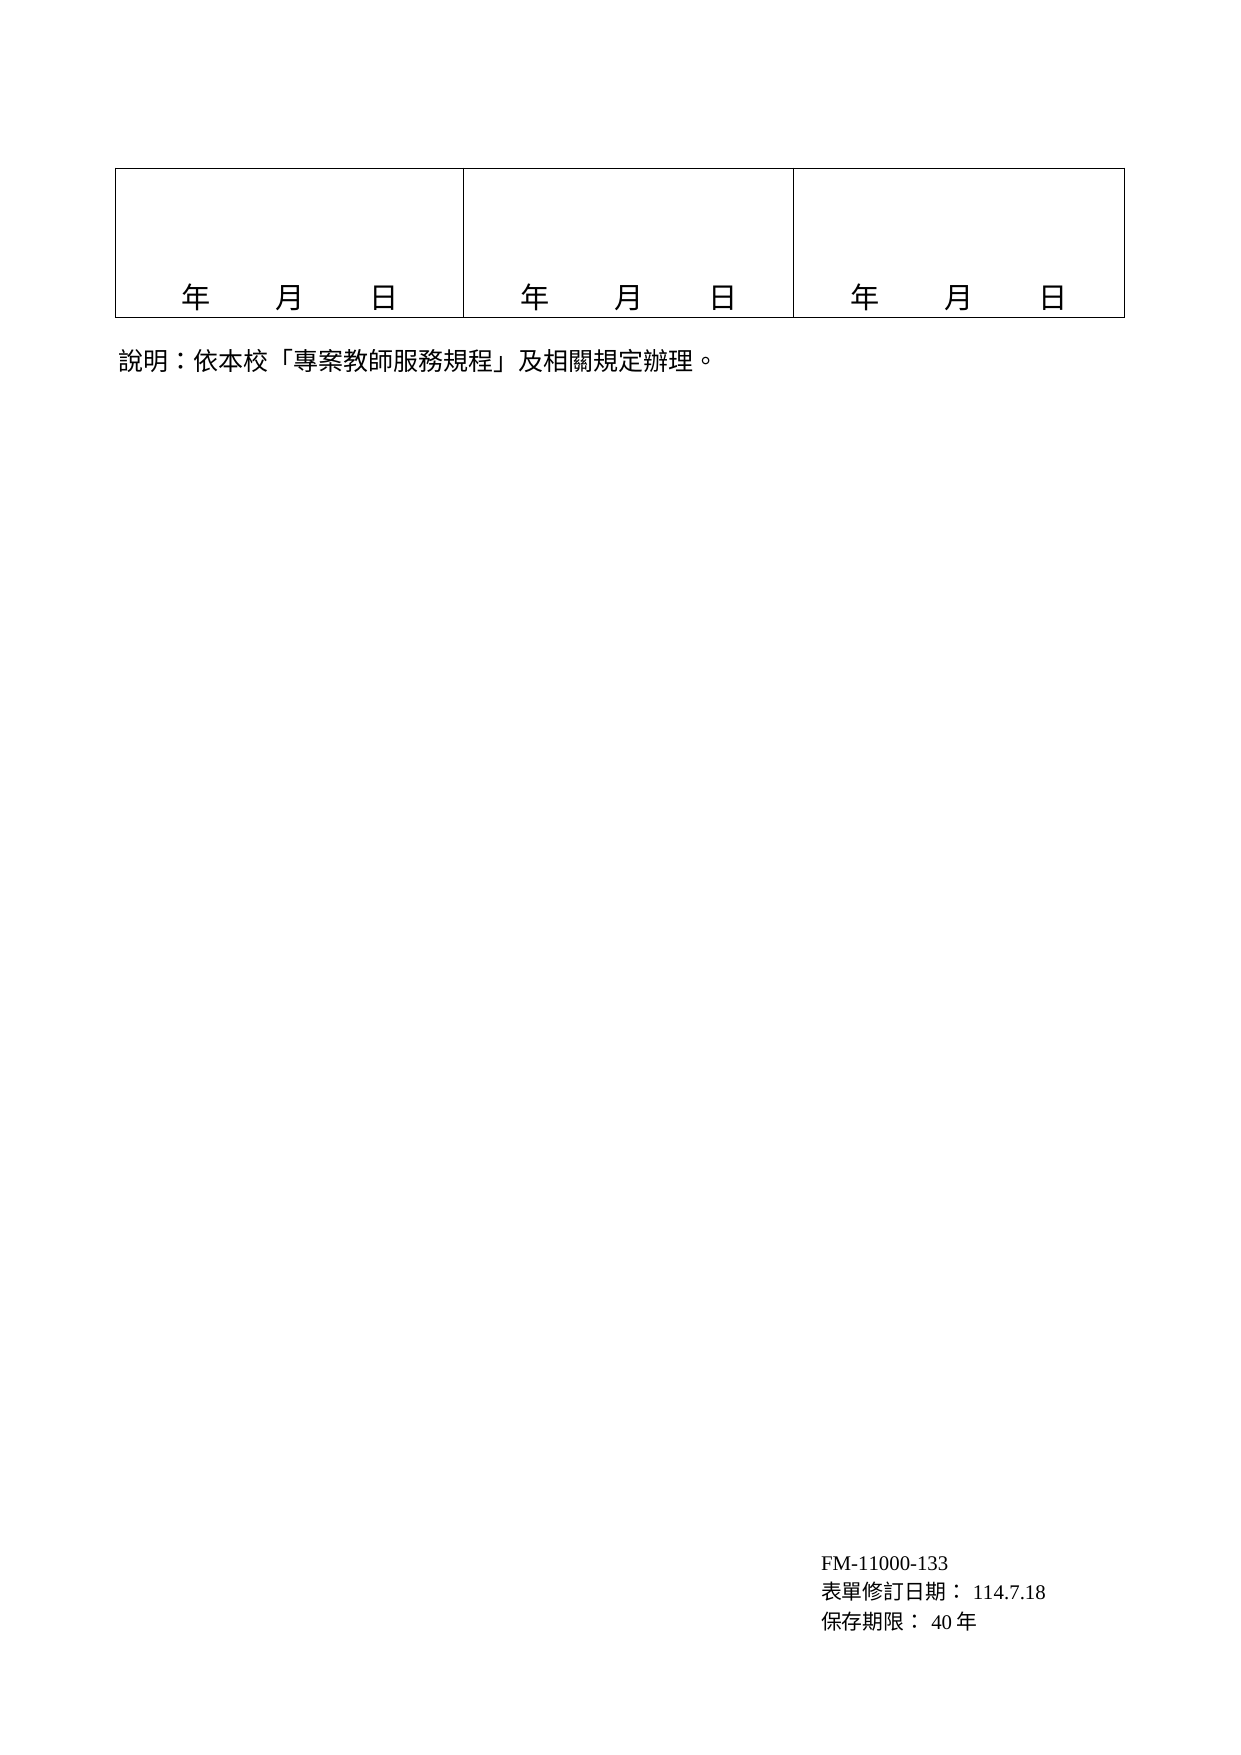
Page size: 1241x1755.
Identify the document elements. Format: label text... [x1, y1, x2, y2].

table_cell 年 月 日 [464, 169, 793, 317]
table_cell 年 月 日 [116, 169, 463, 317]
table_cell 年 月 日 [794, 169, 1124, 317]
text 說明：依本校「專案教師服務規程」及相關規定辦理。 [118, 318, 1122, 380]
